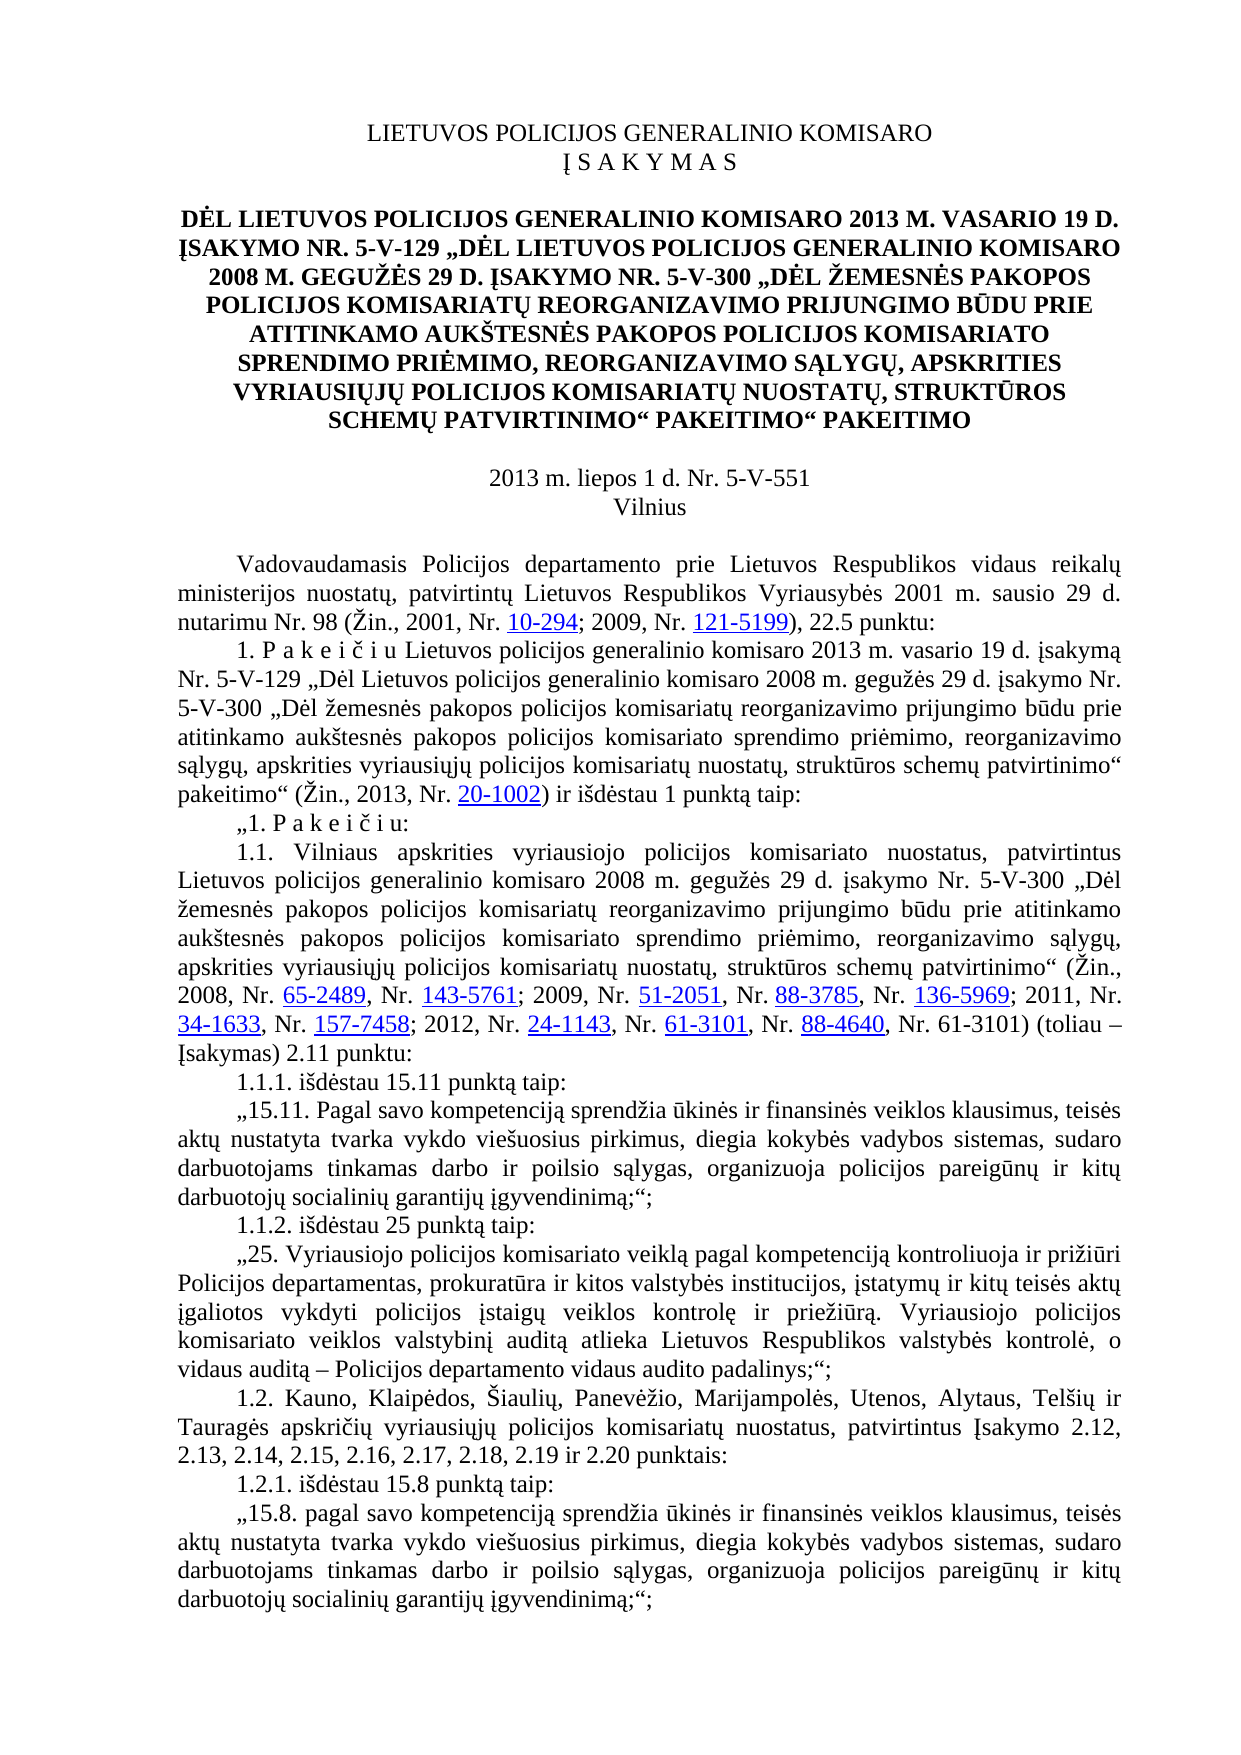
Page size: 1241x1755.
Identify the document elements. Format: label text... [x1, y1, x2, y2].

text „15.11. Pagal savo kompetenciją sprendžia ūkinės ir finansinės veiklos klausimus, teisės aktų nustatyta tvarka vykdo viešuosius pirkimus, diegia kokybės vadybos sistemas, sudaro darbuotojams tinkamas darbo ir poilsio sąlygas, organizuoja policijos pareigūnų ir kitų darbuotojų socialinių garantijų įgyvendinimą;“; [177, 1096, 1122, 1211]
text LIETUVOS POLICIJOS GENERALINIO KOMISARO [177, 118, 1122, 147]
text 2013 m. liepos 1 d. Nr. 5-V-551 [177, 463, 1122, 492]
text Vadovaudamasis Policijos departamento prie Lietuvos Respublikos vidaus reikalų ministerijos nuostatų, patvirtintų Lietuvos Respublikos Vyriausybės 2001 m. sausio 29 d. nutarimu Nr. 98 (Žin., 2001, Nr. 10-294; 2009, Nr. 121-5199), 22.5 punktu: [177, 549, 1122, 636]
text „1. P a k e i č i u: [177, 808, 1122, 837]
text 1.1. Vilniaus apskrities vyriausiojo policijos komisariato nuostatus, patvirtintus Lietuvos policijos generalinio komisaro 2008 m. gegužės 29 d. įsakymo Nr. 5-V-300 „Dėl žemesnės pakopos policijos komisariatų reorganizavimo prijungimo būdu prie atitinkamo aukštesnės pakopos policijos komisariato sprendimo priėmimo, reorganizavimo sąlygų, apskrities vyriausiųjų policijos komisariatų nuostatų, struktūros schemų patvirtinimo“ (Žin., 2008, Nr. 65-2489, Nr. 143-5761; 2009, Nr. 51-2051, Nr. 88-3785, Nr. 136-5969; 2011, Nr. 34-1633, Nr. 157-7458; 2012, Nr. 24-1143, Nr. 61-3101, Nr. 88-4640, Nr. 61-3101) (toliau – Įsakymas) 2.11 punktu: [177, 837, 1122, 1067]
text DĖL LIETUVOS POLICIJOS GENERALINIO KOMISARO 2013 m. VASARIO 19 d. ĮSAKYMO Nr. 5-V-129 „DĖL LIETUVOS POLICIJOS GENERALINIO KOMISARO 2008 m. GEGUŽĖS 29 d. ĮSAKYMO Nr. 5-V-300 „DĖL ŽEMESNĖS PAKOPOS POLICIJOS KOMISARIATŲ REORGANIZAVIMO PRIJUNGIMO BŪDU PRIE ATITINKAMO AUKŠTESNĖS PAKOPOS POLICIJOS KOMISARIATO SPRENDIMO PRIĖMIMO, REORGANIZAVIMO SĄLYGŲ, APSKRITIES VYRIAUSIŲJŲ POLICIJOS KOMISARIATŲ NUOSTATŲ, STRUKTŪROS SCHEMŲ PATVIRTINIMO“ PAKEITIMO“ PAKEITIMO [177, 204, 1122, 434]
text 1.1.1. išdėstau 15.11 punktą taip: [177, 1067, 1122, 1096]
text 1.2.1. išdėstau 15.8 punktą taip: [177, 1469, 1122, 1498]
text Į S A K Y M A S [177, 147, 1122, 176]
text 1. P a k e i č i u Lietuvos policijos generalinio komisaro 2013 m. vasario 19 d. įsakymą Nr. 5-V-129 „Dėl Lietuvos policijos generalinio komisaro 2008 m. gegužės 29 d. įsakymo Nr. 5-V-300 „Dėl žemesnės pakopos policijos komisariatų reorganizavimo prijungimo būdu prie atitinkamo aukštesnės pakopos policijos komisariato sprendimo priėmimo, reorganizavimo sąlygų, apskrities vyriausiųjų policijos komisariatų nuostatų, struktūros schemų patvirtinimo“ pakeitimo“ (Žin., 2013, Nr. 20-1002) ir išdėstau 1 punktą taip: [177, 636, 1122, 808]
text „15.8. pagal savo kompetenciją sprendžia ūkinės ir finansinės veiklos klausimus, teisės aktų nustatyta tvarka vykdo viešuosius pirkimus, diegia kokybės vadybos sistemas, sudaro darbuotojams tinkamas darbo ir poilsio sąlygas, organizuoja policijos pareigūnų ir kitų darbuotojų socialinių garantijų įgyvendinimą;“; [177, 1498, 1122, 1613]
text 1.2. Kauno, Klaipėdos, Šiaulių, Panevėžio, Marijampolės, Utenos, Alytaus, Telšių ir Tauragės apskričių vyriausiųjų policijos komisariatų nuostatus, patvirtintus Įsakymo 2.12, 2.13, 2.14, 2.15, 2.16, 2.17, 2.18, 2.19 ir 2.20 punktais: [177, 1383, 1122, 1469]
text Vilnius [177, 492, 1122, 521]
text 1.1.2. išdėstau 25 punktą taip: [177, 1211, 1122, 1239]
text „25. Vyriausiojo policijos komisariato veiklą pagal kompetenciją kontroliuoja ir prižiūri Policijos departamentas, prokuratūra ir kitos valstybės institucijos, įstatymų ir kitų teisės aktų įgaliotos vykdyti policijos įstaigų veiklos kontrolę ir priežiūrą. Vyriausiojo policijos komisariato veiklos valstybinį auditą atlieka Lietuvos Respublikos valstybės kontrolė, o vidaus auditą – Policijos departamento vidaus audito padalinys;“; [177, 1239, 1122, 1383]
